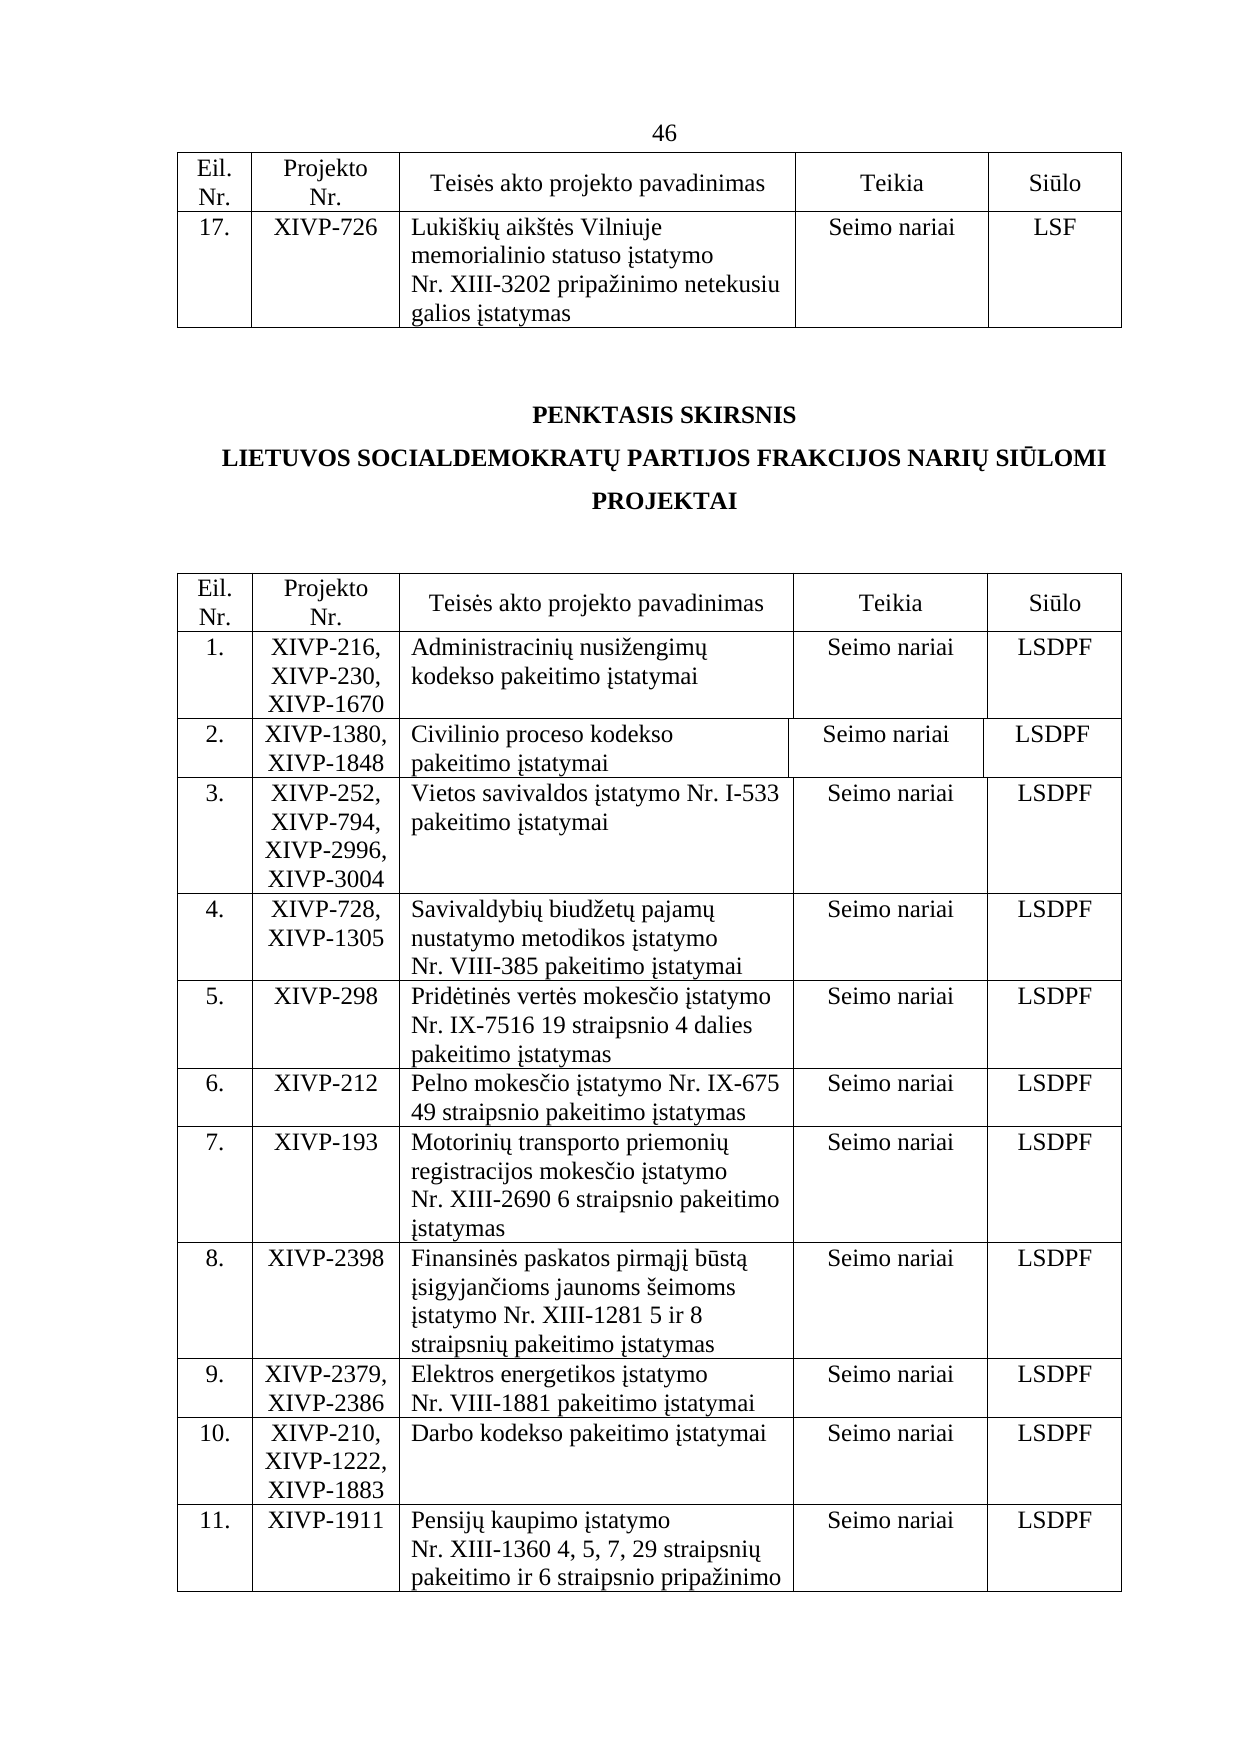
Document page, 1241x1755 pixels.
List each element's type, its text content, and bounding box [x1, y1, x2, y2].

table_cell XIVP-1380, XIVP-1848 [253, 719, 399, 777]
table_cell XIVP-210, XIVP-1222, XIVP-1883 [253, 1418, 399, 1504]
table_cell LSDPF [988, 1359, 1121, 1417]
table_cell LSDPF [988, 981, 1121, 1067]
table_cell Seimo nariai [789, 719, 983, 777]
table_header Teikia [796, 153, 988, 211]
table_header Eil. Nr. [178, 153, 251, 211]
table_cell XIVP-728, XIVP-1305 [253, 894, 399, 980]
table_cell LSDPF [988, 778, 1121, 893]
table_cell Pelno mokesčio įstatymo Nr. IX-675 49 straipsnio pakeitimo įstatymas [400, 1069, 793, 1126]
table_cell Seimo nariai [794, 1418, 987, 1504]
table_cell 6. [178, 1069, 252, 1126]
table_cell LSF [989, 212, 1121, 327]
table_cell Seimo nariai [794, 1127, 987, 1242]
table_cell LSDPF [988, 1505, 1121, 1591]
text PENKTASIS SKIRSNIS [177, 400, 1152, 429]
table_cell Motorinių transporto priemonių registracijos mokesčio įstatymo Nr. XIII-2690 6 straipsnio pakeitimo įstatymas [400, 1127, 793, 1242]
table_cell 9. [178, 1359, 252, 1417]
table_cell 5. [178, 981, 252, 1067]
table_cell Seimo nariai [794, 1069, 987, 1126]
table_cell Seimo nariai [794, 1505, 987, 1591]
table_cell Administracinių nusižengimų kodekso pakeitimo įstatymai [400, 632, 793, 718]
table_cell XIVP-252, XIVP-794, XIVP-2996, XIVP-3004 [253, 778, 399, 893]
table_cell XIVP-212 [253, 1069, 399, 1126]
table_cell XIVP-216, XIVP-230, XIVP-1670 [253, 632, 399, 718]
subtitle LIETUVOS SOCIALDEMOKRATŲ PARTIJOS FRAKCIJOS NARIŲ SIŪLOMI PROJEKTAI [177, 443, 1152, 515]
table_cell Pridėtinės vertės mokesčio įstatymo Nr. IX-7516 19 straipsnio 4 dalies pakeitimo įstatymas [400, 981, 793, 1067]
table_cell XIVP-298 [253, 981, 399, 1067]
table_cell XIVP-2379, XIVP-2386 [253, 1359, 399, 1417]
table_cell Seimo nariai [794, 894, 987, 980]
table_cell LSDPF [984, 719, 1121, 777]
table_cell 2. [178, 719, 252, 777]
table_cell 4. [178, 894, 252, 980]
table_cell XIVP-2398 [253, 1243, 399, 1358]
table_header Siūlo [989, 153, 1121, 211]
table_cell 10. [178, 1418, 252, 1504]
table_cell XIVP-1911 [253, 1505, 399, 1591]
table_cell Lukiškių aikštės Vilniuje memorialinio statuso įstatymo Nr. XIII-3202 pripažinimo netekusiu galios įstatymas [400, 212, 795, 327]
table_header Siūlo [988, 574, 1121, 631]
table_header Teisės akto projekto pavadinimas [400, 153, 795, 211]
table_header Teisės akto projekto pavadinimas [400, 574, 793, 631]
table_header Projekto Nr. [252, 153, 399, 211]
table_cell Seimo nariai [794, 1359, 987, 1417]
table_cell 8. [178, 1243, 252, 1358]
table_cell 1. [178, 632, 252, 718]
table_header Projekto Nr. [253, 574, 399, 631]
table_cell XIVP-193 [253, 1127, 399, 1242]
table_cell Civilinio proceso kodekso pakeitimo įstatymai [400, 719, 788, 777]
table_cell 3. [178, 778, 252, 893]
table_cell LSDPF [988, 1069, 1121, 1126]
table_cell Seimo nariai [794, 778, 987, 893]
table_cell Darbo kodekso pakeitimo įstatymai [400, 1418, 793, 1504]
table_cell LSDPF [988, 1418, 1121, 1504]
table_cell Seimo nariai [794, 632, 987, 718]
table_cell LSDPF [988, 1127, 1121, 1242]
table_cell Savivaldybių biudžetų pajamų nustatymo metodikos įstatymo Nr. VIII-385 pakeitimo įstatymai [400, 894, 793, 980]
table_header Teikia [794, 574, 987, 631]
table_cell LSDPF [988, 632, 1121, 718]
table_cell 11. [178, 1505, 252, 1591]
table_cell Pensijų kaupimo įstatymo Nr. XIII-1360 4, 5, 7, 29 straipsnių pakeitimo ir 6 straipsnio pripažinimo [400, 1505, 793, 1591]
table_cell 17. [178, 212, 251, 327]
table_cell Seimo nariai [794, 981, 987, 1067]
table_cell Elektros energetikos įstatymo Nr. VIII-1881 pakeitimo įstatymai [400, 1359, 793, 1417]
table_cell Finansinės paskatos pirmąjį būstą įsigyjančioms jaunoms šeimoms įstatymo Nr. XIII-1281 5 ir 8 straipsnių pakeitimo įstatymas [400, 1243, 793, 1358]
table_cell Seimo nariai [796, 212, 988, 327]
table_cell 7. [178, 1127, 252, 1242]
table_header Eil. Nr. [178, 574, 252, 631]
table_cell LSDPF [988, 1243, 1121, 1358]
table_cell Vietos savivaldos įstatymo Nr. I-533 pakeitimo įstatymai [400, 778, 793, 893]
table_cell LSDPF [988, 894, 1121, 980]
table_cell XIVP-726 [252, 212, 399, 327]
table_cell Seimo nariai [794, 1243, 987, 1358]
